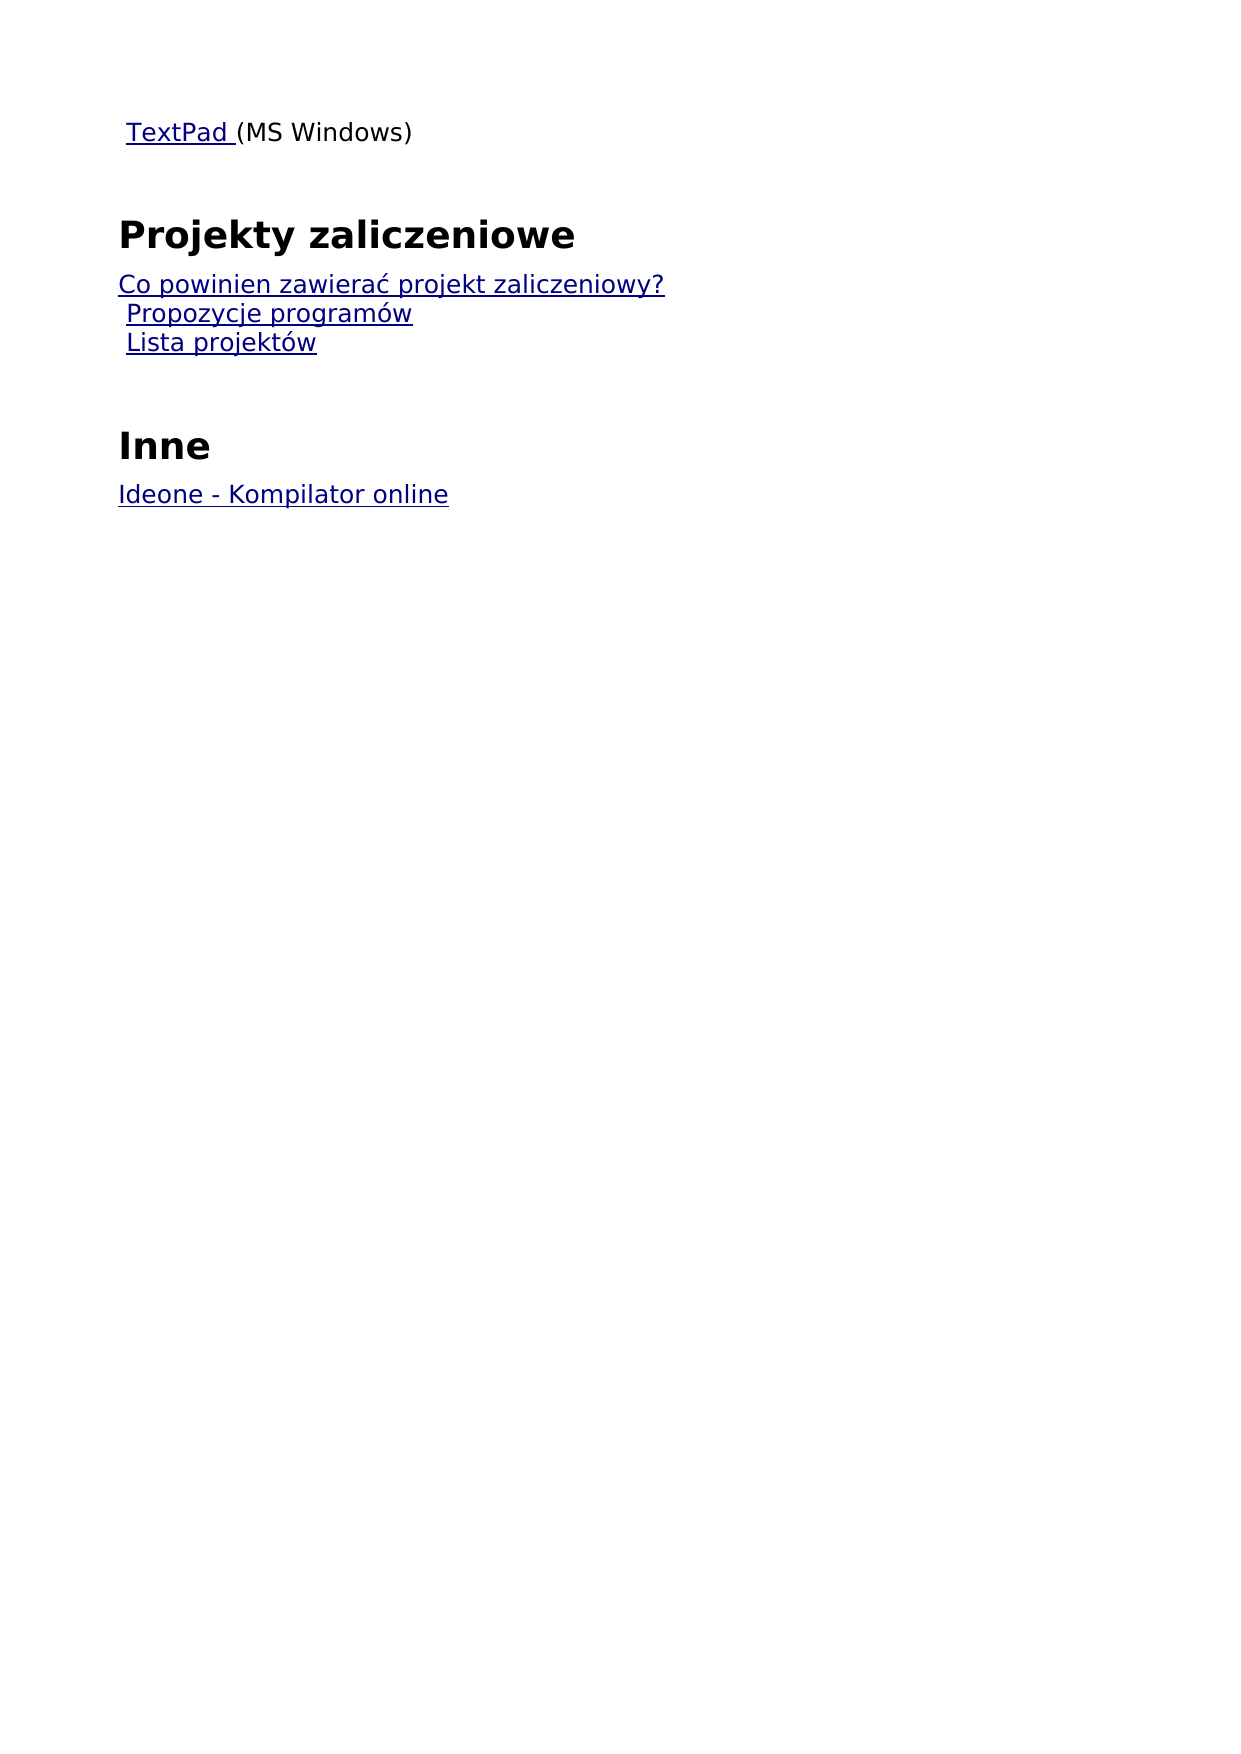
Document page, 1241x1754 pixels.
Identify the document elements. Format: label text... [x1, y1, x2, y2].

text Ideone - Kompilator online [118, 480, 1122, 539]
text TextPad (MS Windows) [118, 118, 1122, 176]
subtitle Inne [118, 424, 1122, 468]
subtitle Projekty zaliczeniowe [118, 214, 1122, 258]
text Co powinien zawierać projekt zaliczeniowy? Propozycje programów Lista projektów [118, 270, 1122, 387]
